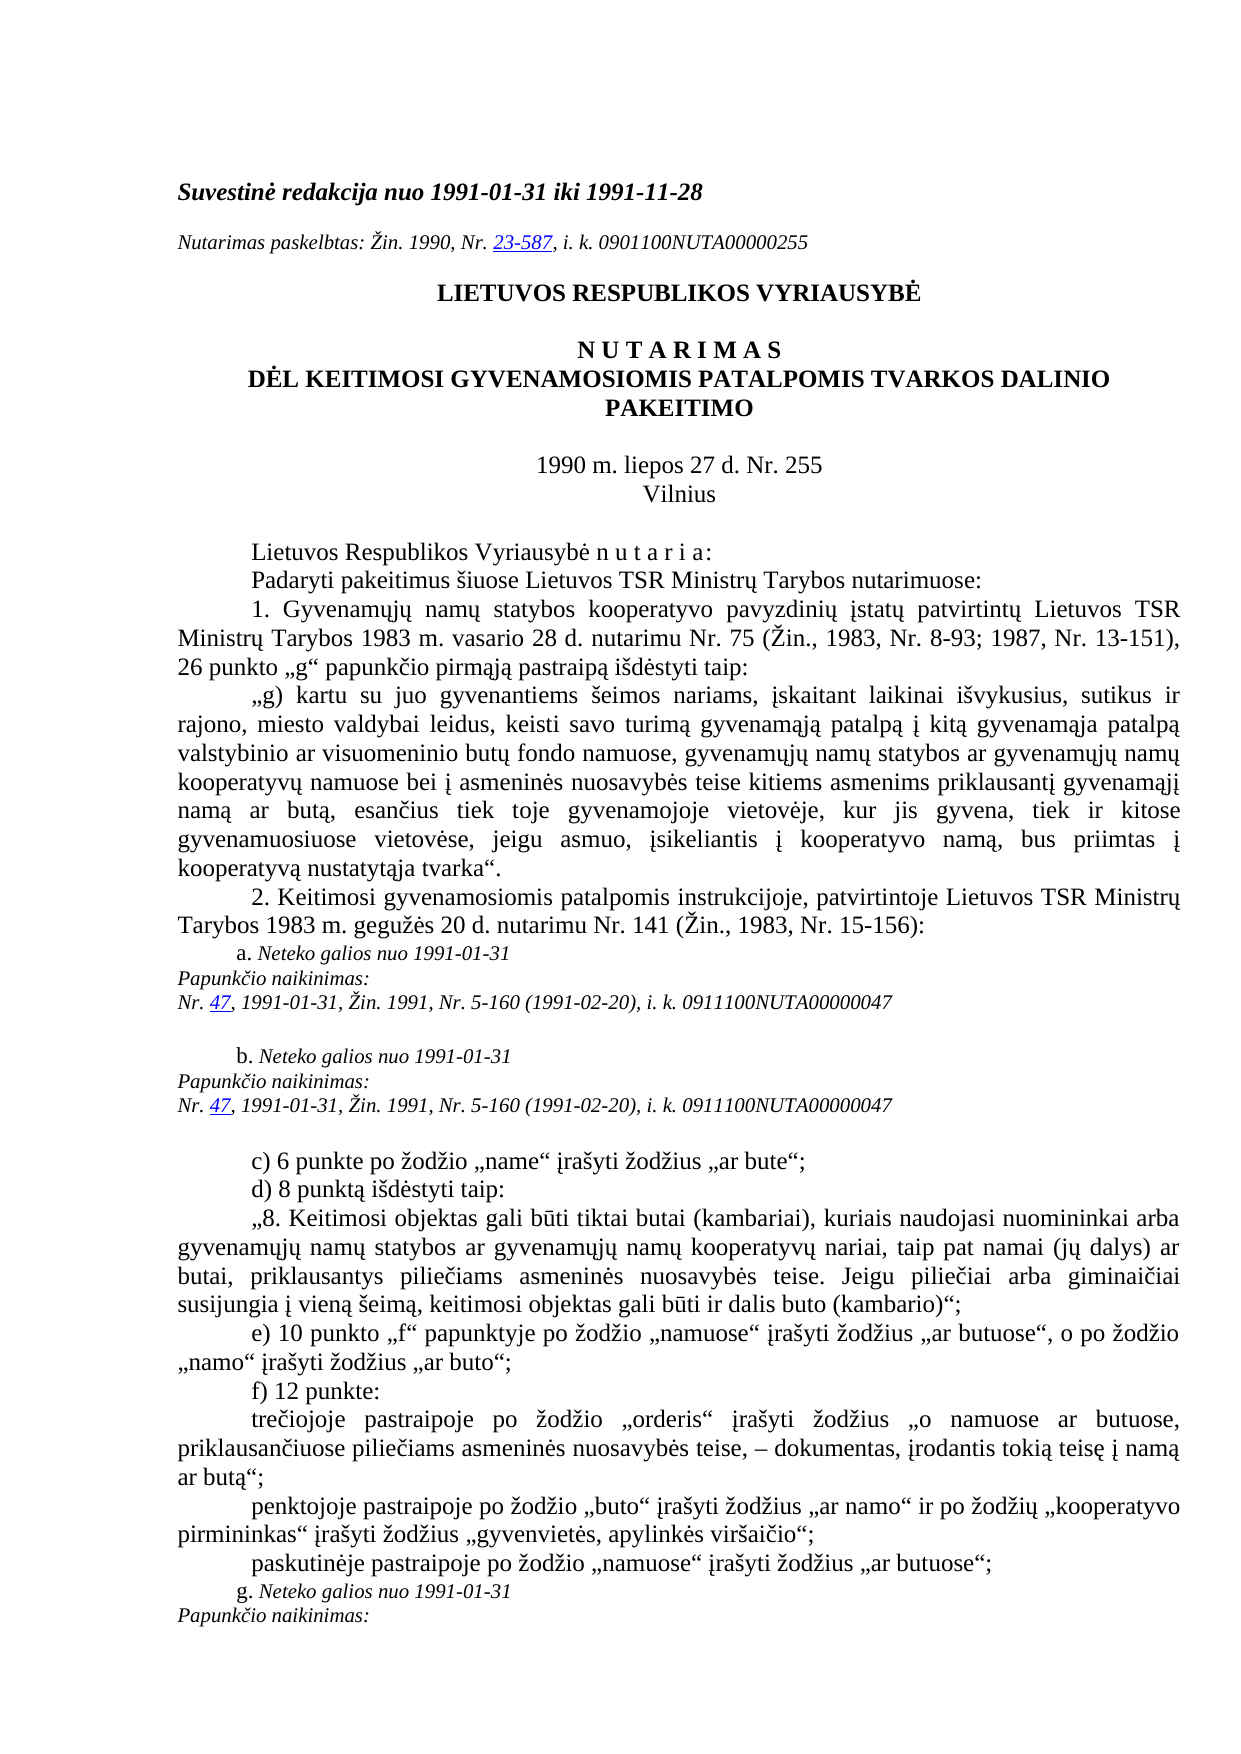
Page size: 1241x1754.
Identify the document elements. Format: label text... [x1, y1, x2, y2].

text Papunkčio naikinimas: [177, 1069, 1181, 1093]
text DĖL KEITIMOSI GYVENAMOSIOMIS PATALPOMIS TVARKOS DALINIO PAKEITIMO [177, 364, 1181, 422]
text Lietuvos Respublikos Vyriausybė nutaria: [177, 537, 1181, 566]
text N U T A R I M A S [177, 336, 1181, 364]
text LIETUVOS RESPUBLIKOS VYRIAUSYBĖ [177, 278, 1181, 307]
text Padaryti pakeitimus šiuose Lietuvos TSR Ministrų Tarybos nutarimuose: [177, 566, 1181, 594]
text b. Neteko galios nuo 1991-01-31 [177, 1043, 1181, 1069]
text Suvestinė redakcija nuo 1991-01-31 iki 1991-11-28 [177, 177, 1181, 206]
text paskutinėje pastraipoje po žodžio „namuose“ įrašyti žodžius „ar butuose“; [177, 1548, 1181, 1577]
text a. Neteko galios nuo 1991-01-31 [177, 939, 1181, 966]
text d) 8 punktą išdėstyti taip: [177, 1174, 1181, 1203]
text 1990 m. liepos 27 d. Nr. 255 [177, 451, 1181, 479]
text e) 10 punkto „f“ papunktyje po žodžio „namuose“ įrašyti žodžius „ar butuose“, o po žodžio „namo“ įrašyti žodžius „ar buto“; [177, 1318, 1181, 1376]
text Nr. 47, 1991-01-31, Žin. 1991, Nr. 5-160 (1991-02-20), i. k. 0911100NUTA00000047 [177, 1093, 1181, 1117]
text Nutarimas paskelbtas: Žin. 1990, Nr. 23-587, i. k. 0901100NUTA00000255 [177, 230, 1181, 254]
text f) 12 punkte: [177, 1376, 1181, 1404]
text Vilnius [177, 479, 1181, 508]
text c) 6 punkte po žodžio „name“ įrašyti žodžius „ar bute“; [177, 1146, 1181, 1174]
text „g) kartu su juo gyvenantiems šeimos nariams, įskaitant laikinai išvykusius, sutikus ir rajono, miesto valdybai leidus, keisti savo turimą gyvenamąją patalpą į kitą gyvenamąja patalpą valstybinio ar visuomeninio butų fondo namuose, gyvenamųjų namų statybos ar gyvenamųjų namų kooperatyvų namuose bei į asmeninės nuosavybės teise kitiems asmenims priklausantį gyvenamąjį namą ar butą, esančius tiek toje gyvenamojoje vietovėje, kur jis gyvena, tiek ir kitose gyvenamuosiuose vietovėse, jeigu asmuo, įsikeliantis į kooperatyvo namą, bus priimtas į kooperatyvą nustatytąja tvarka“. [177, 681, 1181, 882]
text Nr. 47, 1991-01-31, Žin. 1991, Nr. 5-160 (1991-02-20), i. k. 0911100NUTA00000047 [177, 990, 1181, 1014]
text trečiojoje pastraipoje po žodžio „orderis“ įrašyti žodžius „o namuose ar butuose, priklausančiuose piliečiams asmeninės nuosavybės teise, – dokumentas, įrodantis tokią teisę į namą ar butą“; [177, 1404, 1181, 1491]
text Papunkčio naikinimas: [177, 1603, 1181, 1627]
text 2. Keitimosi gyvenamosiomis patalpomis instrukcijoje, patvirtintoje Lietuvos TSR Ministrų Tarybos 1983 m. gegužės 20 d. nutarimu Nr. 141 (Žin., 1983, Nr. 15-156): [177, 882, 1181, 939]
text „8. Keitimosi objektas gali būti tiktai butai (kambariai), kuriais naudojasi nuomininkai arba gyvenamųjų namų statybos ar gyvenamųjų namų kooperatyvų nariai, taip pat namai (jų dalys) ar butai, priklausantys piliečiams asmeninės nuosavybės teise. Jeigu piliečiai arba giminaičiai susijungia į vieną šeimą, keitimosi objektas gali būti ir dalis buto (kambario)“; [177, 1203, 1181, 1318]
text 1. Gyvenamųjų namų statybos kooperatyvo pavyzdinių įstatų patvirtintų Lietuvos TSR Ministrų Tarybos 1983 m. vasario 28 d. nutarimu Nr. 75 (Žin., 1983, Nr. 8-93; 1987, Nr. 13-151), 26 punkto „g“ papunkčio pirmąją pastraipą išdėstyti taip: [177, 594, 1181, 681]
text penktojoje pastraipoje po žodžio „buto“ įrašyti žodžius „ar namo“ ir po žodžių „kooperatyvo pirmininkas“ įrašyti žodžius „gyvenvietės, apylinkės viršaičio“; [177, 1491, 1181, 1548]
text Papunkčio naikinimas: [177, 966, 1181, 990]
text g. Neteko galios nuo 1991-01-31 [177, 1577, 1181, 1603]
